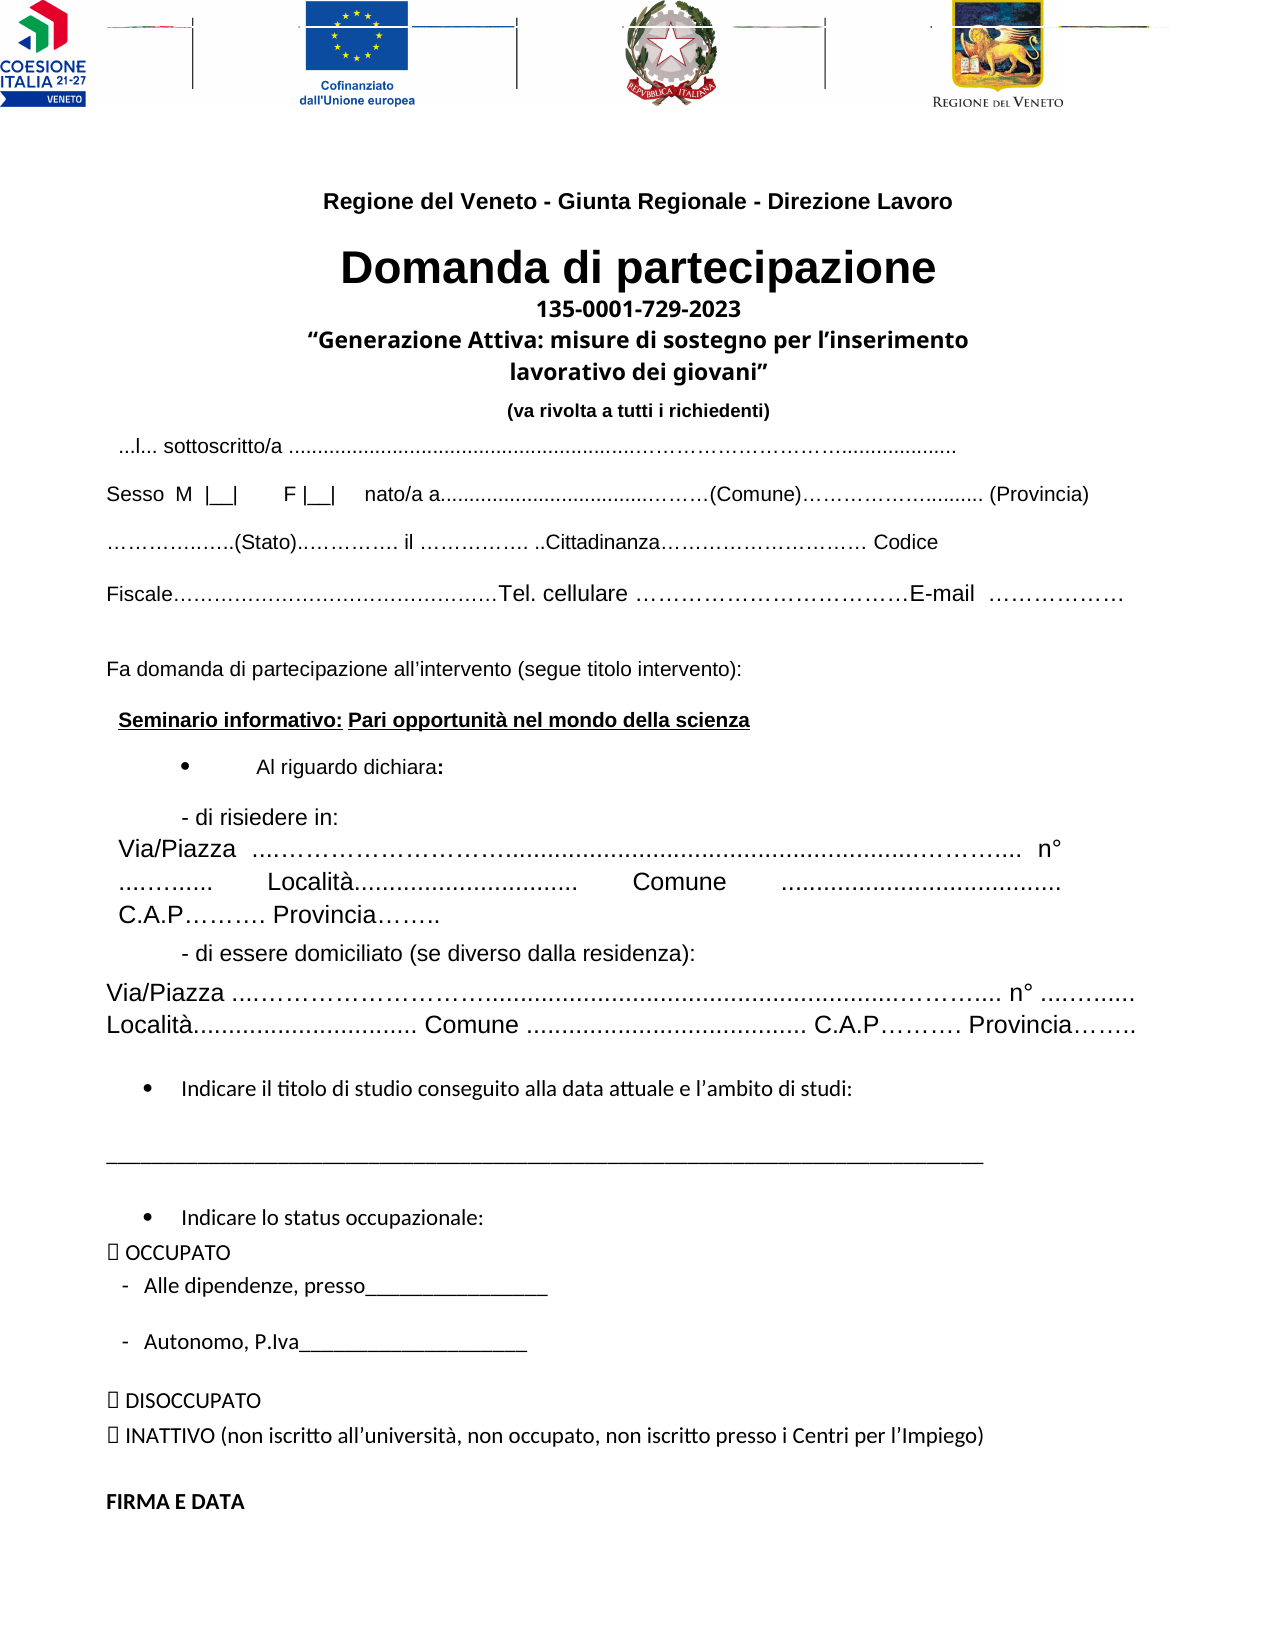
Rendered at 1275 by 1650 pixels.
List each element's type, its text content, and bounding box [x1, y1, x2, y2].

text Sesso M |__| F |__| nato/a a....................................………(Comune)……………….......... (Provincia)…………..…..(Stato)..…………. il ……………. ..Cittadinanza………………………… Codice Fiscale…………………………………………Tel. cellulare ………………………………E-mail ……………… [106, 482, 1171, 606]
list - di essere domiciliato (se diverso dalla residenza): [181, 940, 1171, 967]
text Via/Piazza ....………………………...........................................................……….... n° ....…...... Località................................ Comune ........................................ C.A.P………. Provincia…….. [106, 977, 1171, 1039]
text FIRMA E DATA [106, 1488, 1169, 1515]
text ...l... sottoscritto/a ............................................................………………………….................... [118, 434, 1171, 458]
list Al riguardo dichiara: [181, 756, 1171, 779]
list - di risiedere in: [181, 804, 1171, 830]
text  DISOCCUPATO [106, 1383, 1169, 1415]
text “Generazione Attiva: misure di sostegno per l’inserimento lavorativo dei giovani” [306, 324, 970, 387]
text Domanda di partecipazione [306, 241, 970, 293]
text _____________________________________________________________________________ [106, 1139, 1169, 1167]
text Regione del Veneto - Giunta Regionale - Direzione Lavoro [106, 188, 1169, 214]
text Fa domanda di partecipazione all’intervento (segue titolo intervento): [106, 656, 1171, 680]
text Via/Piazza ....………………………...........................................................……….... n° ....…...... Località................................ Comune ........................................ C.A.P………. Provincia…….. [118, 834, 1062, 929]
list Indicare il titolo di studio conseguito alla data attuale e l’ambito di studi: [144, 1074, 1169, 1103]
picture [0, 0, 1169, 107]
text  OCCUPATO [106, 1236, 1169, 1267]
text Seminario informativo: Pari opportunità nel mondo della scienza [118, 709, 1171, 732]
text (va rivolta a tutti i richiedenti) [488, 387, 788, 410]
text - Alle dipendenze, presso________________ [106, 1271, 1169, 1299]
text - Autonomo, P.Iva____________________ [106, 1327, 1169, 1356]
text  INATTIVO (non iscritto all’università, non occupato, non iscritto presso i Centri per l’Impiego) [106, 1419, 1169, 1451]
list Indicare lo status occupazionale: [144, 1203, 1169, 1231]
text 135-0001-729-2023 [306, 293, 970, 324]
